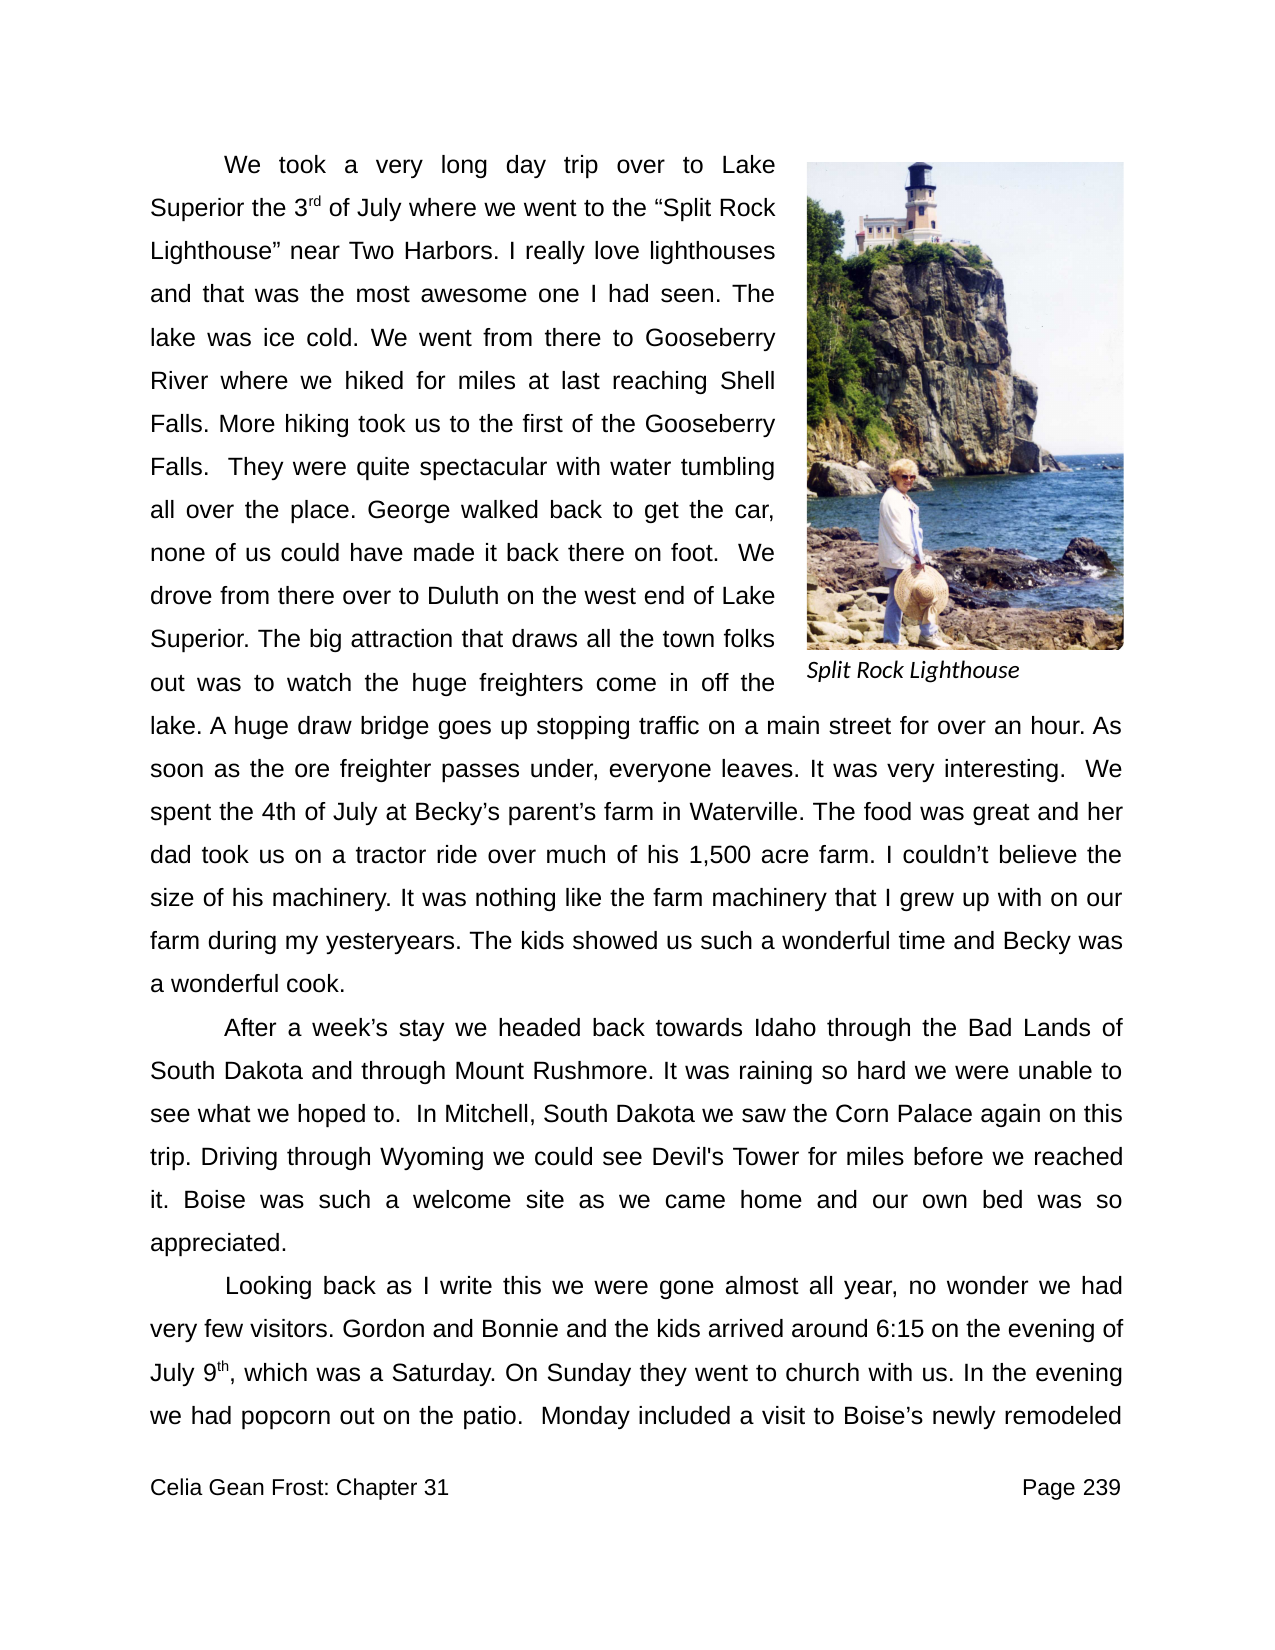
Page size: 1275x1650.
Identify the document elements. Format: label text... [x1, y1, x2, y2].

text After a week’s stay we headed back towards Idaho through the Bad Lands of South Dakota and through Mount Rushmore. It was raining so hard we were unable to see what we hoped to. In Mitchell, South Dakota we saw the Corn Palace again on this trip. Driving through Wyoming we could see Devil's Tower for miles before we reached it. Boise was such a welcome site as we came home and our own bed was so appreciated. [150, 1012, 1125, 1257]
text Looking back as I write this we were gone almost all year, no wonder we had very few visitors. Gordon and Bonnie and the kids arrived around 6:15 on the evening of July 9th, which was a Saturday. On Sunday they went to church with us. In the evening we had popcorn out on the patio. Monday included a visit to Boise’s newly remodeled [150, 1271, 1125, 1429]
picture [806, 162, 1124, 650]
text Split Rock Lighthouse [807, 650, 1123, 684]
text We took a very long day trip over to Lake Superior the 3rd of July where we went to the “Split Rock Lighthouse” near Two Harbors. I really love lighthouses and that was the most awesome one I had seen. The lake was ice cold. We went from there to Gooseberry River where we hiked for miles at last reaching Shell Falls. More hiking took us to the first of the Gooseberry Falls. They were quite spectacular with water tumbling all over the place. George walked back to get the car, none of us could have made it back there on foot. We drove from there over to Duluth on the west end of Lake Superior. The big attraction that draws all the town folks out was to watch the huge freighters come in off the lake. A huge draw bridge goes up stopping traffic on a main street for over an hour. As soon as the ore freighter passes under, everyone leaves. It was very interesting. We spent the 4th of July at Becky’s parent’s farm in Waterville. The food was great and her dad took us on a tractor ride over much of his 1,500 acre farm. I couldn’t believe the size of his machinery. It was nothing like the farm machinery that I grew up with on our farm during my yesteryears. The kids showed us such a wonderful time and Becky was a wonderful cook. [150, 150, 1125, 998]
